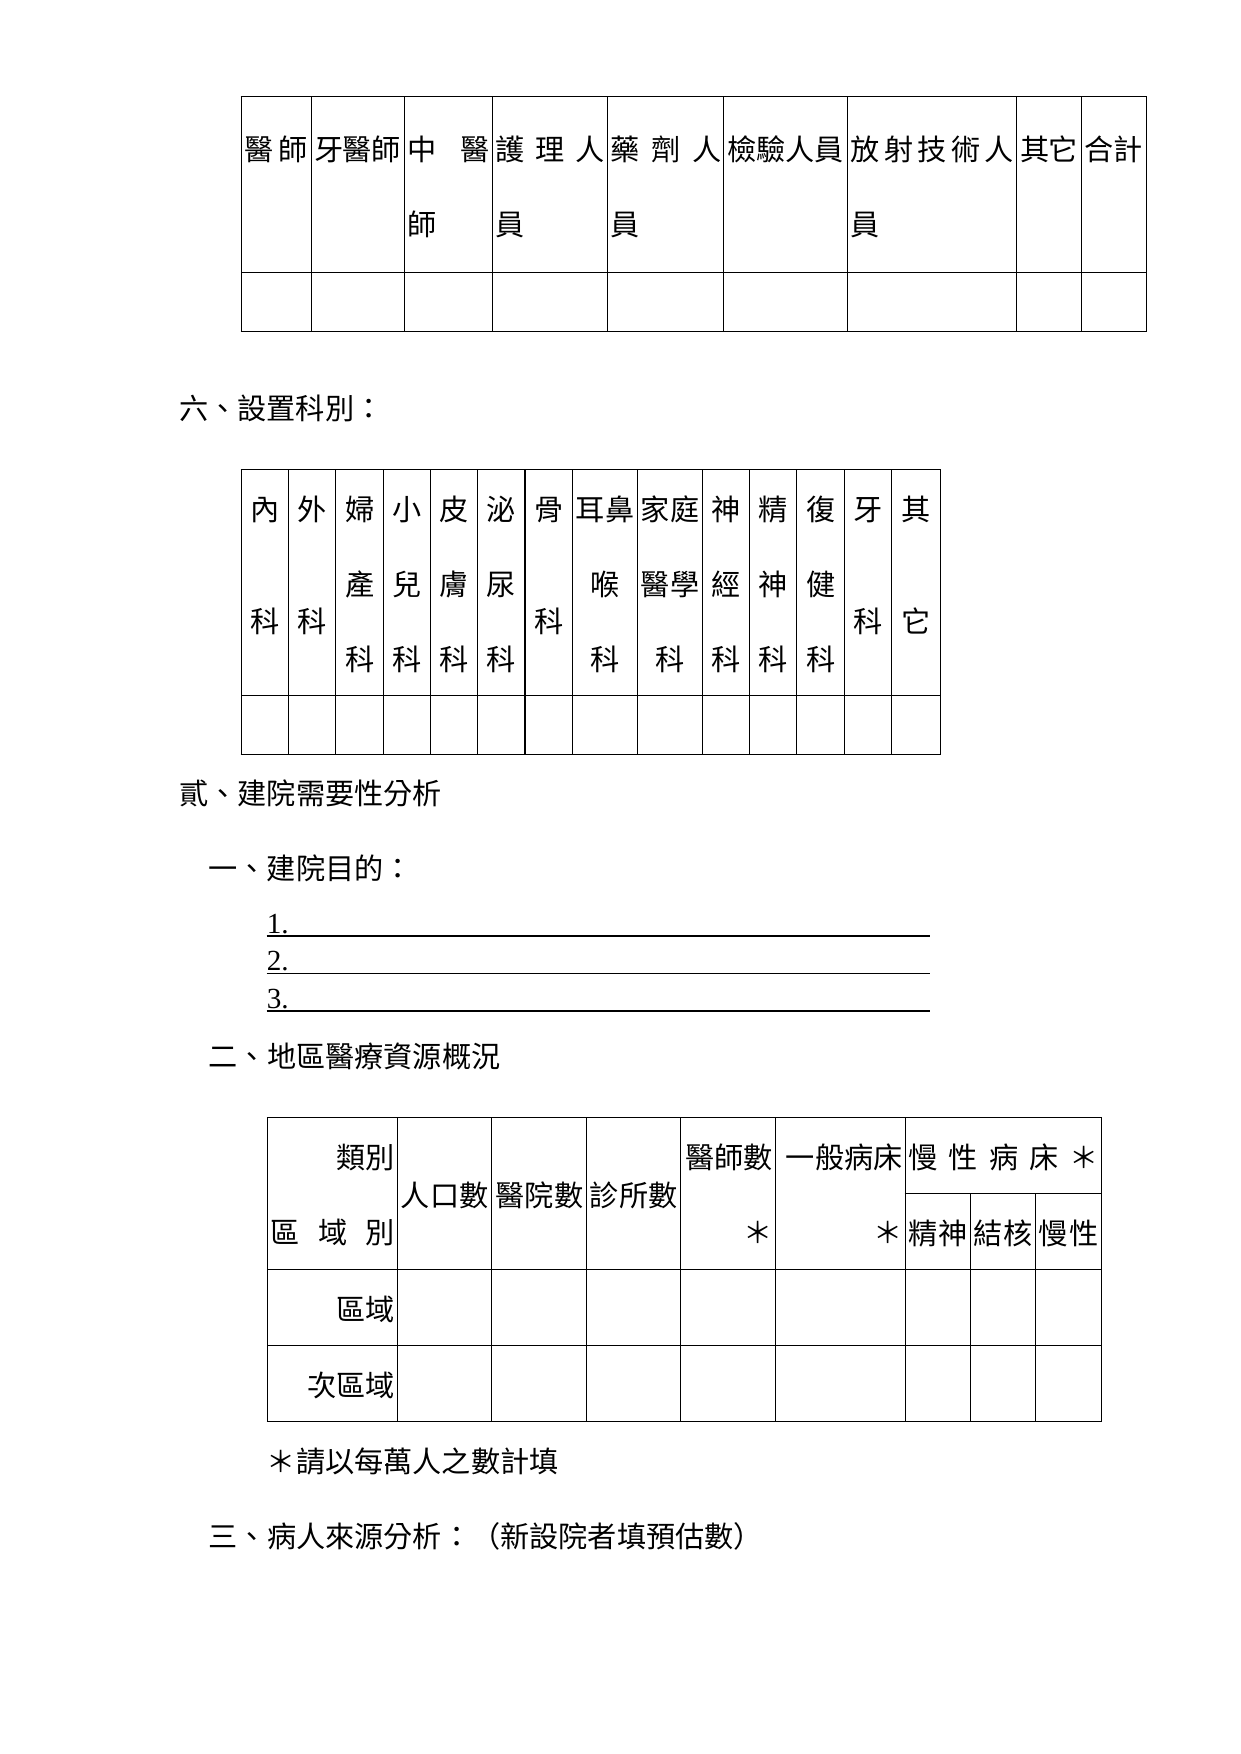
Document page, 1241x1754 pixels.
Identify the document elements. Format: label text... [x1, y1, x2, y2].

table_cell [724, 273, 847, 331]
text 三、病人來源分析：（新設院者填預估數） [150, 1497, 1152, 1572]
table_header 一般病床＊ [776, 1118, 905, 1269]
table_cell [845, 696, 891, 753]
table_cell 慢性 [1036, 1194, 1101, 1269]
table_header 醫師數＊ [681, 1118, 775, 1269]
table_cell 次區域 [268, 1346, 397, 1421]
table_header 家庭醫學 科 [638, 470, 702, 695]
table_cell [526, 696, 572, 753]
table_header 外 科 [289, 470, 335, 695]
table_cell [750, 696, 796, 753]
table_cell [431, 696, 477, 753]
table_cell [1036, 1270, 1101, 1345]
table_header 中醫師 [405, 97, 492, 272]
table_header 牙 科 [845, 470, 891, 695]
table_cell [776, 1270, 905, 1345]
table_header 其它 [1017, 97, 1081, 272]
table_header 類別 區域別 [268, 1118, 397, 1269]
text 六、設置科別： [150, 369, 1152, 444]
table_cell [242, 273, 311, 331]
table_cell [1036, 1346, 1101, 1421]
text 1. [150, 904, 1152, 942]
table_header 醫院數 [492, 1118, 586, 1269]
table_cell 結核 [971, 1194, 1035, 1269]
table_cell [681, 1346, 775, 1421]
table_cell [971, 1270, 1035, 1345]
table_cell [587, 1270, 680, 1345]
table_header 神經科 [703, 470, 749, 695]
table_cell [398, 1270, 491, 1345]
table_header 泌尿科 [478, 470, 524, 695]
text ＊請以每萬人之數計填 [150, 1422, 1152, 1497]
table_cell 區域 [268, 1270, 397, 1345]
table_cell [405, 273, 492, 331]
table_cell [1082, 273, 1146, 331]
table_cell [336, 696, 383, 753]
text 二、地區醫療資源概況 [150, 1017, 1152, 1092]
table_header 護理人員 [493, 97, 607, 272]
table_cell [492, 1346, 586, 1421]
table_header 牙醫師 [312, 97, 404, 272]
table_cell [478, 696, 524, 753]
table_cell [384, 696, 430, 753]
table_header 診所數 [587, 1118, 680, 1269]
table_header 人口數 [398, 1118, 491, 1269]
table_cell [573, 696, 637, 753]
table_cell [681, 1270, 775, 1345]
table_cell [892, 696, 940, 753]
table_header 藥劑人員 [608, 97, 723, 272]
table_cell [797, 696, 844, 753]
table_header 小兒科 [384, 470, 430, 695]
table_header 醫師 [242, 97, 311, 272]
table_header 放射技術人員 [848, 97, 1016, 272]
table_header 其 它 [892, 470, 940, 695]
table_header 皮膚科 [431, 470, 477, 695]
table_header 檢驗人員 [724, 97, 847, 272]
table_header 骨 科 [526, 470, 572, 695]
table_cell [703, 696, 749, 753]
text 貳、建院需要性分析 [150, 754, 1152, 829]
table_cell 精神 [906, 1194, 970, 1269]
table_cell [398, 1346, 491, 1421]
table_header 慢性病床＊ [906, 1118, 1101, 1193]
table_cell [312, 273, 404, 331]
table_header 精神科 [750, 470, 796, 695]
table_cell [848, 273, 1016, 331]
table_cell [906, 1346, 970, 1421]
table_header 合計 [1082, 97, 1146, 272]
table_cell [587, 1346, 680, 1421]
text 一、建院目的： [150, 829, 1152, 904]
table_cell [638, 696, 702, 753]
table_header 耳鼻喉 科 [573, 470, 637, 695]
table_cell [776, 1346, 905, 1421]
text 3. [150, 979, 1152, 1017]
text 2. [150, 942, 1152, 979]
table_cell [242, 696, 288, 753]
table_cell [971, 1346, 1035, 1421]
table_cell [1017, 273, 1081, 331]
table_cell [608, 273, 723, 331]
table_header 內 科 [242, 470, 288, 695]
table_cell [493, 273, 607, 331]
table_cell [492, 1270, 586, 1345]
table_cell [906, 1270, 970, 1345]
table_header 婦產科 [336, 470, 383, 695]
table_cell [289, 696, 335, 753]
table_header 復健科 [797, 470, 844, 695]
